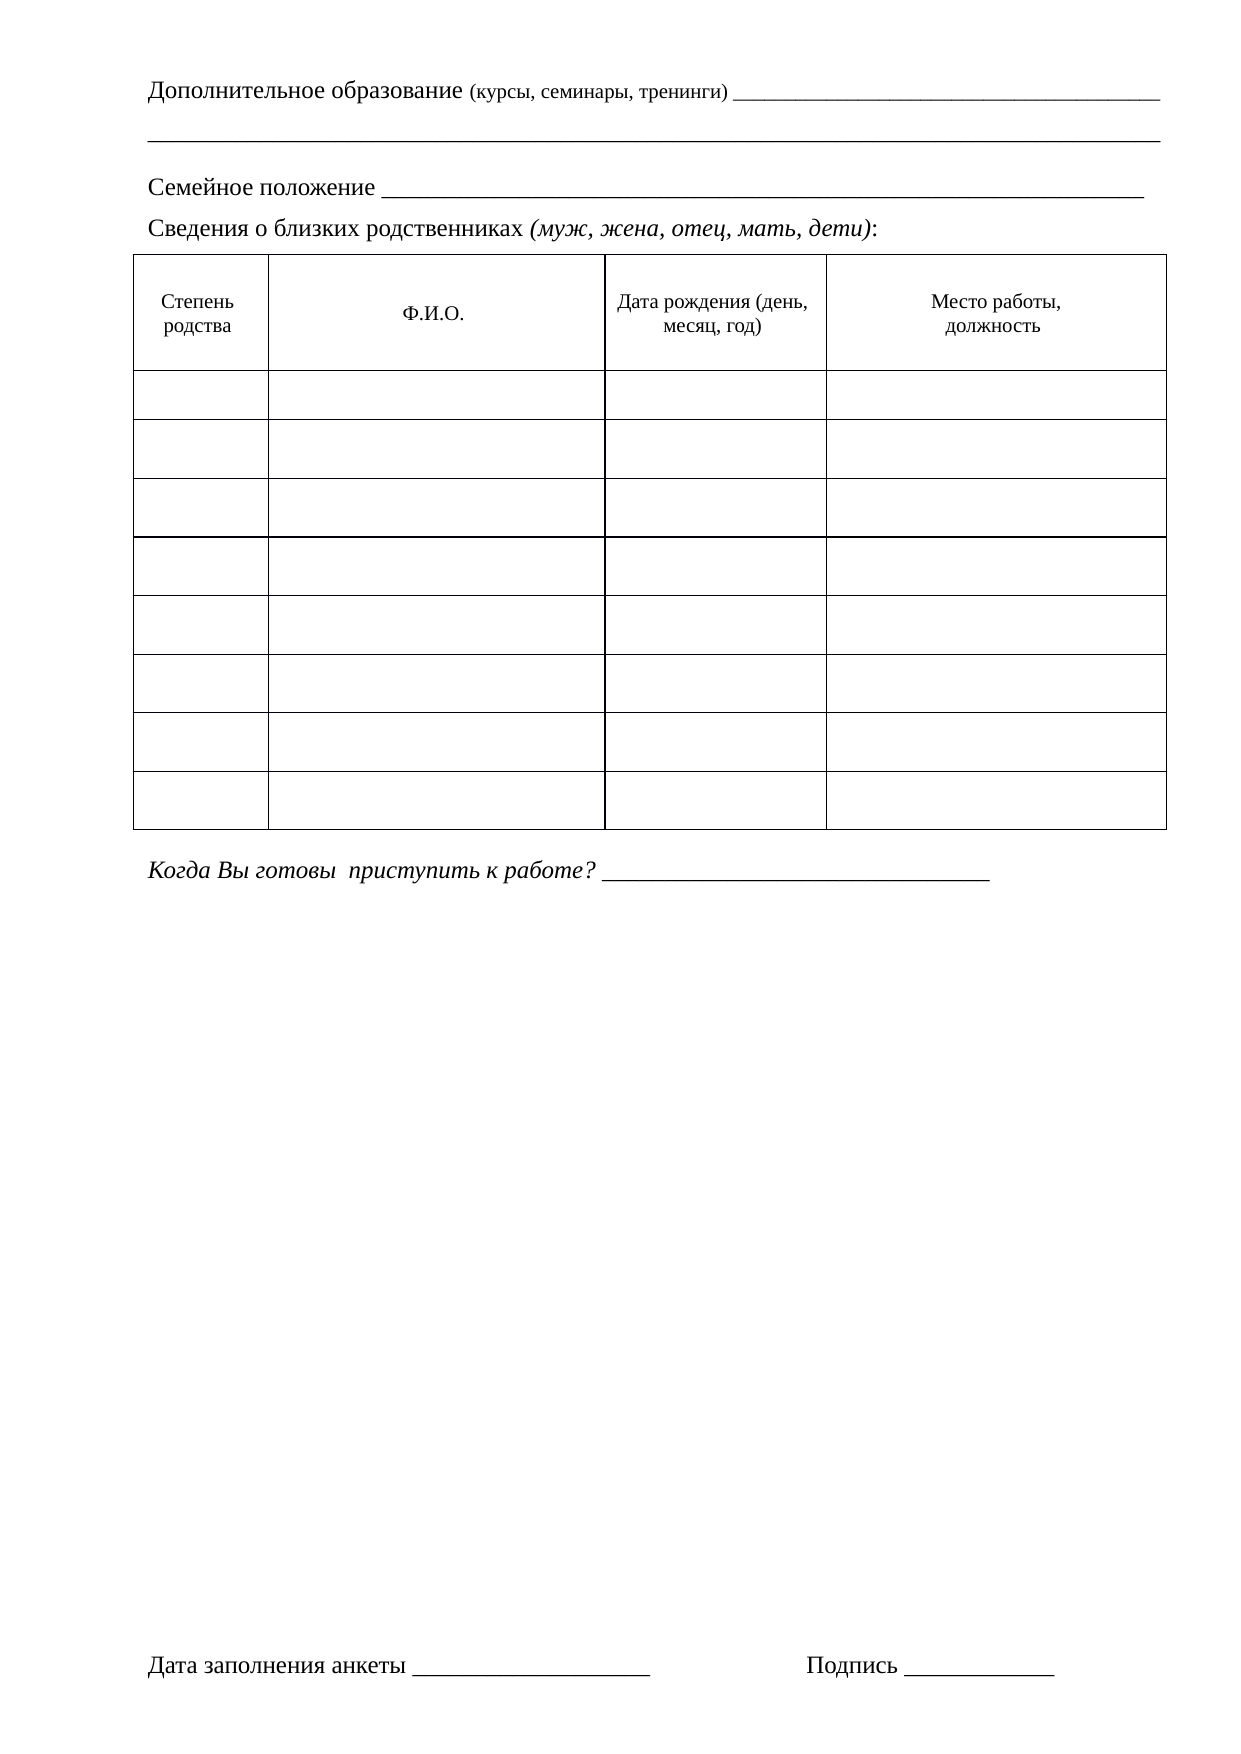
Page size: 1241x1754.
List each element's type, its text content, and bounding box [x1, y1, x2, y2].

table_cell [134, 713, 268, 771]
table_cell [606, 479, 826, 536]
table_cell [269, 713, 604, 771]
table_cell [269, 420, 604, 478]
table_cell [827, 371, 1166, 419]
table_cell [269, 538, 604, 595]
table_cell [269, 479, 604, 536]
table_cell [606, 596, 826, 653]
text Сведения о близких родственниках (муж, жена, отец, мать, дети): [148, 213, 1167, 242]
table_cell [606, 772, 826, 829]
text Семейное положение _____________________________________________________________ [148, 172, 1167, 201]
table_header Место работы, должность [827, 255, 1166, 370]
table_header Ф.И.О. [269, 255, 604, 370]
table_cell [269, 772, 604, 829]
table_header Дата рождения (день, месяц, год) [606, 255, 826, 370]
text _________________________________________________________________________________ [148, 116, 1167, 145]
table_cell [827, 772, 1166, 829]
text Когда Вы готовы приступить к работе? _______________________________ [148, 855, 1167, 884]
table_cell [827, 479, 1166, 536]
table_cell [606, 713, 826, 771]
table_cell [827, 655, 1166, 712]
table_cell [606, 371, 826, 419]
table_cell [134, 479, 268, 536]
table_cell [134, 538, 268, 595]
table_cell [269, 371, 604, 419]
table_cell [269, 596, 604, 653]
table_cell [827, 713, 1166, 771]
table_cell [606, 538, 826, 595]
table_cell [827, 420, 1166, 478]
table_cell [269, 655, 604, 712]
table_cell [827, 538, 1166, 595]
table_header Степень родства [134, 255, 268, 370]
text Дополнительное образование (курсы, семинары, тренинги) _________________________________________ [148, 75, 1167, 104]
table_cell [134, 371, 268, 419]
table_cell [134, 596, 268, 653]
table_cell [827, 596, 1166, 653]
table_cell [134, 655, 268, 712]
table_cell [606, 420, 826, 478]
table_cell [134, 772, 268, 829]
table_cell [134, 420, 268, 478]
table_cell [606, 655, 826, 712]
